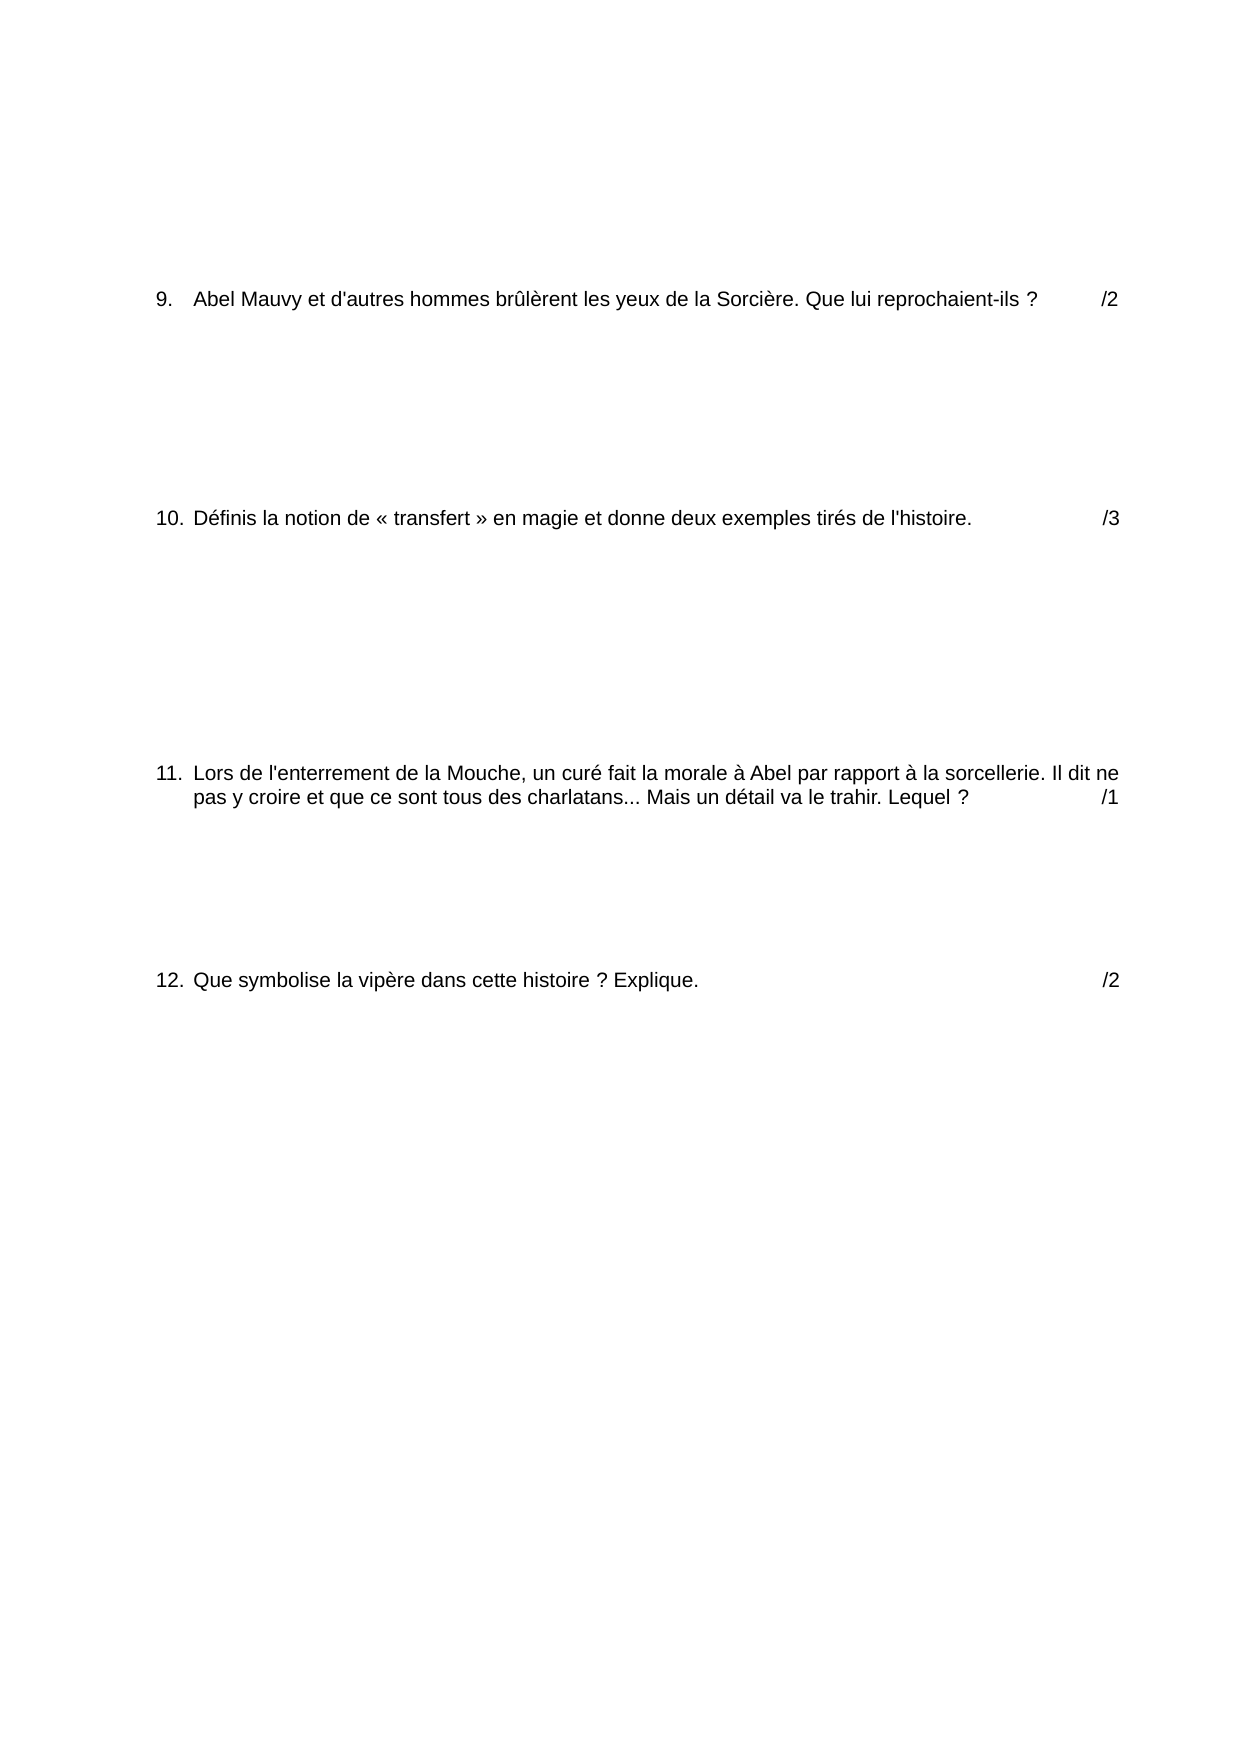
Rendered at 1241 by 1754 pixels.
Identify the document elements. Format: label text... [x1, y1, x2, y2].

list Définis la notion de « transfert » en magie et donne deux exemples tirés de l'histoire. /3 [156, 506, 1122, 530]
list Que symbolise la vipère dans cette histoire ? Explique. /2 [156, 967, 1122, 991]
list Abel Mauvy et d'autres hommes brûlèrent les yeux de la Sorcière. Que lui reprochaient-ils ? /2 [156, 287, 1122, 311]
list Lors de l'enterrement de la Mouche, un curé fait la morale à Abel par rapport à la sorcellerie. Il dit ne pas y croire et que ce sont tous des charlatans... Mais un détail va le trahir. Lequel ? /1 [156, 761, 1122, 809]
